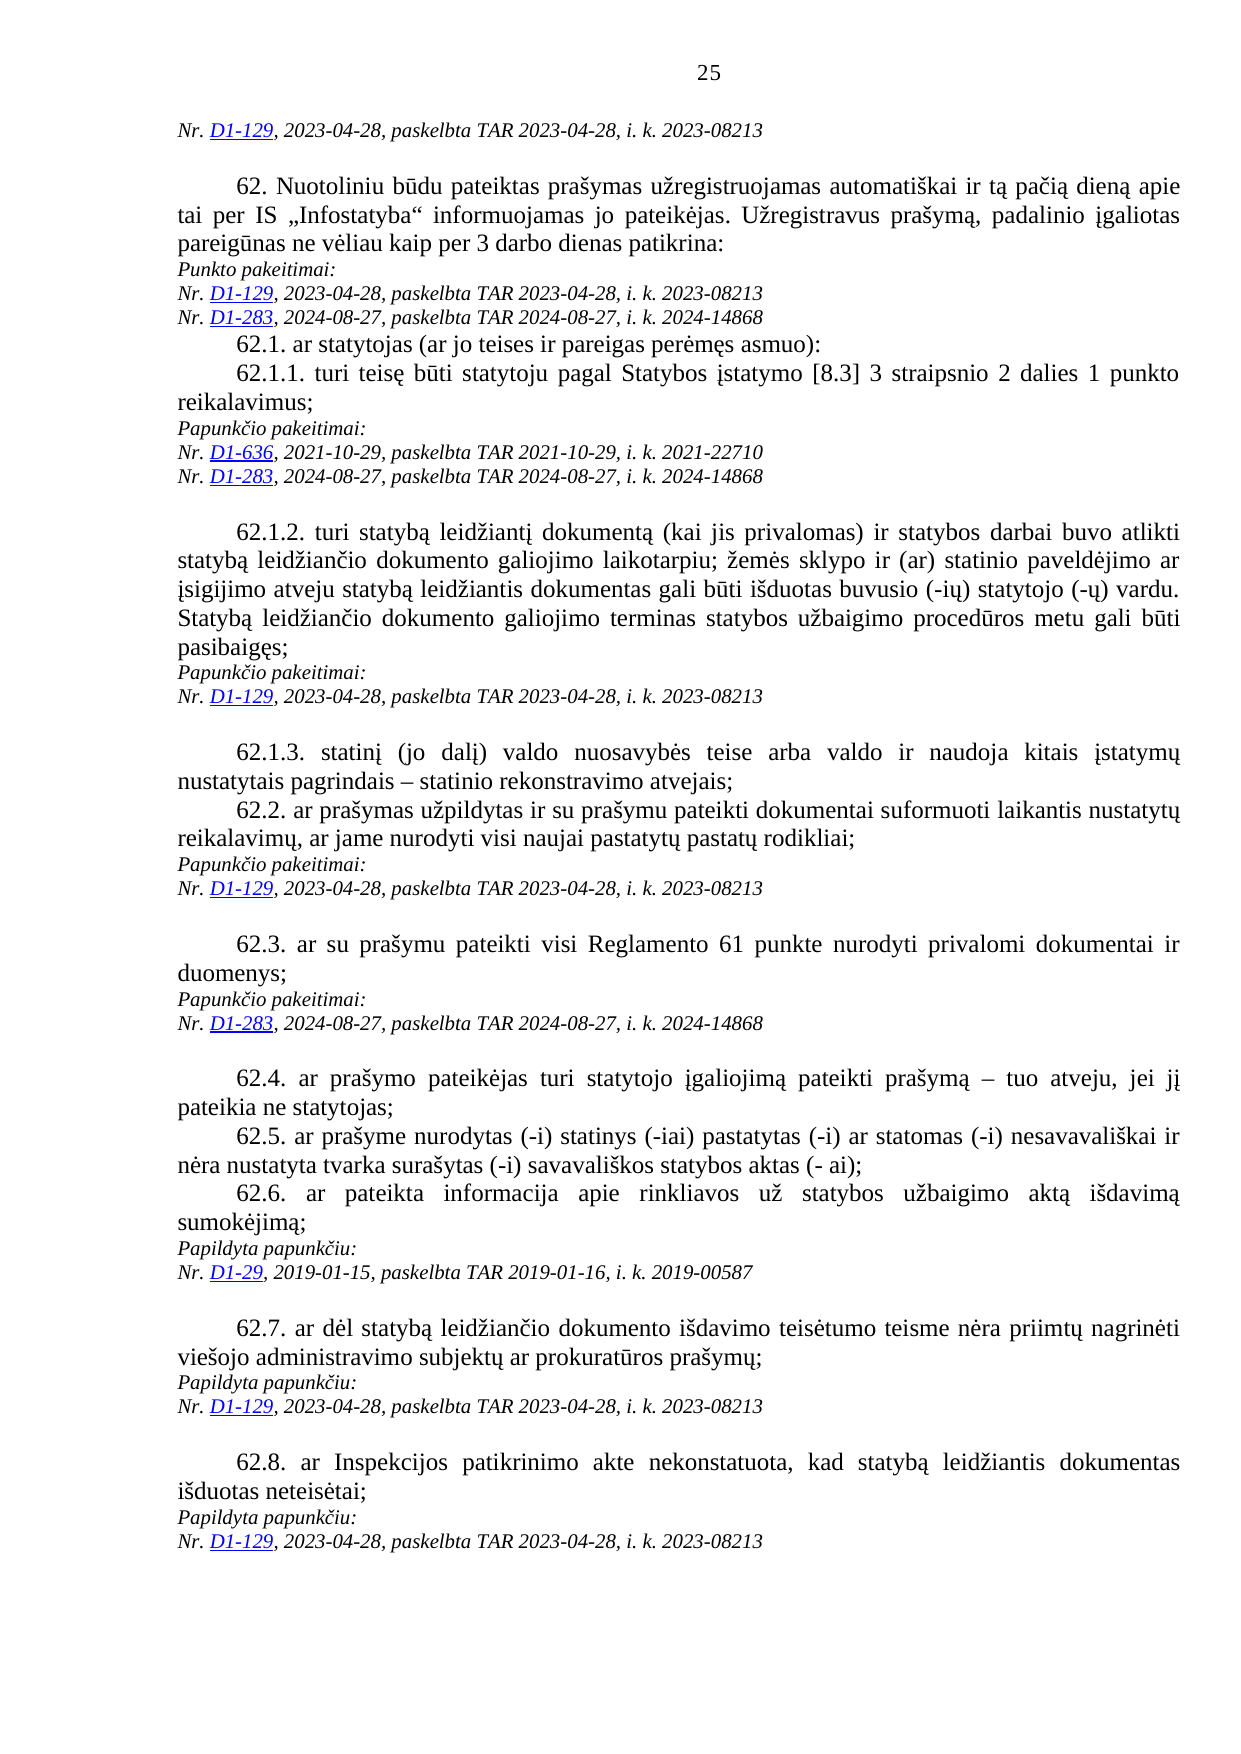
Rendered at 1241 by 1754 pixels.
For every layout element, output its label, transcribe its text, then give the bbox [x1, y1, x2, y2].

text Papunkčio pakeitimai: [177, 987, 1181, 1011]
text Nr. D1-636, 2021-10-29, paskelbta TAR 2021-10-29, i. k. 2021-22710 [177, 440, 1181, 464]
text 62.8. ar Inspekcijos patikrinimo akte nekonstatuota, kad statybą leidžiantis dokumentas išduotas neteisėtai; [177, 1447, 1181, 1505]
text 62. Nuotoliniu būdu pateiktas prašymas užregistruojamas automatiškai ir tą pačią dieną apie tai per IS „Infostatyba“ informuojamas jo pateikėjas. Užregistravus prašymą, padalinio įgaliotas pareigūnas ne vėliau kaip per 3 darbo dienas patikrina: [177, 171, 1181, 257]
text Nr. D1-129, 2023-04-28, paskelbta TAR 2023-04-28, i. k. 2023-08213 [177, 684, 1181, 708]
text Nr. D1-129, 2023-04-28, paskelbta TAR 2023-04-28, i. k. 2023-08213 [177, 876, 1181, 900]
text 62.5. ar prašyme nurodytas (-i) statinys (-iai) pastatytas (-i) ar statomas (-i) nesavavališkai ir nėra nustatyta tvarka surašytas (-i) savavališkos statybos aktas (- ai); [177, 1121, 1181, 1178]
text Nr. D1-129, 2023-04-28, paskelbta TAR 2023-04-28, i. k. 2023-08213 [177, 1394, 1181, 1418]
text Papildyta papunkčiu: [177, 1236, 1181, 1260]
text 62.1.1. turi teisę būti statytoju pagal Statybos įstatymo [8.3] 3 straipsnio 2 dalies 1 punkto reikalavimus; [177, 358, 1181, 416]
text Nr. D1-29, 2019-01-15, paskelbta TAR 2019-01-16, i. k. 2019-00587 [177, 1260, 1181, 1284]
text Nr. D1-283, 2024-08-27, paskelbta TAR 2024-08-27, i. k. 2024-14868 [177, 464, 1181, 488]
text 62.1.2. turi statybą leidžiantį dokumentą (kai jis privalomas) ir statybos darbai buvo atlikti statybą leidžiančio dokumento galiojimo laikotarpiu; žemės sklypo ir (ar) statinio paveldėjimo ar įsigijimo atveju statybą leidžiantis dokumentas gali būti išduotas buvusio (-ių) statytojo (-ų) vardu. Statybą leidžiančio dokumento galiojimo terminas statybos užbaigimo procedūros metu gali būti pasibaigęs; [177, 517, 1181, 660]
text Nr. D1-129, 2023-04-28, paskelbta TAR 2023-04-28, i. k. 2023-08213 [177, 281, 1181, 305]
text 62.3. ar su prašymu pateikti visi Reglamento 61 punkte nurodyti privalomi dokumentai ir duomenys; [177, 929, 1181, 987]
text Papunkčio pakeitimai: [177, 852, 1181, 876]
text 62.2. ar prašymas užpildytas ir su prašymu pateikti dokumentai suformuoti laikantis nustatytų reikalavimų, ar jame nurodyti visi naujai pastatytų pastatų rodikliai; [177, 795, 1181, 852]
text Papunkčio pakeitimai: [177, 660, 1181, 684]
text Nr. D1-283, 2024-08-27, paskelbta TAR 2024-08-27, i. k. 2024-14868 [177, 305, 1181, 329]
text Nr. D1-129, 2023-04-28, paskelbta TAR 2023-04-28, i. k. 2023-08213 [177, 118, 1181, 142]
text 62.1.3. statinį (jo dalį) valdo nuosavybės teise arba valdo ir naudoja kitais įstatymų nustatytais pagrindais – statinio rekonstravimo atvejais; [177, 737, 1181, 795]
text Papunkčio pakeitimai: [177, 416, 1181, 440]
text 62.1. ar statytojas (ar jo teises ir pareigas perėmęs asmuo): [177, 329, 1181, 358]
text Papildyta papunkčiu: [177, 1505, 1181, 1529]
text Papildyta papunkčiu: [177, 1370, 1181, 1394]
text 62.6. ar pateikta informacija apie rinkliavos už statybos užbaigimo aktą išdavimą sumokėjimą; [177, 1178, 1181, 1236]
text 62.7. ar dėl statybą leidžiančio dokumento išdavimo teisėtumo teisme nėra priimtų nagrinėti viešojo administravimo subjektų ar prokuratūros prašymų; [177, 1313, 1181, 1370]
text Nr. D1-129, 2023-04-28, paskelbta TAR 2023-04-28, i. k. 2023-08213 [177, 1529, 1181, 1553]
text Nr. D1-283, 2024-08-27, paskelbta TAR 2024-08-27, i. k. 2024-14868 [177, 1011, 1181, 1035]
text 62.4. ar prašymo pateikėjas turi statytojo įgaliojimą pateikti prašymą – tuo atveju, jei jį pateikia ne statytojas; [177, 1063, 1181, 1121]
text Punkto pakeitimai: [177, 257, 1181, 281]
